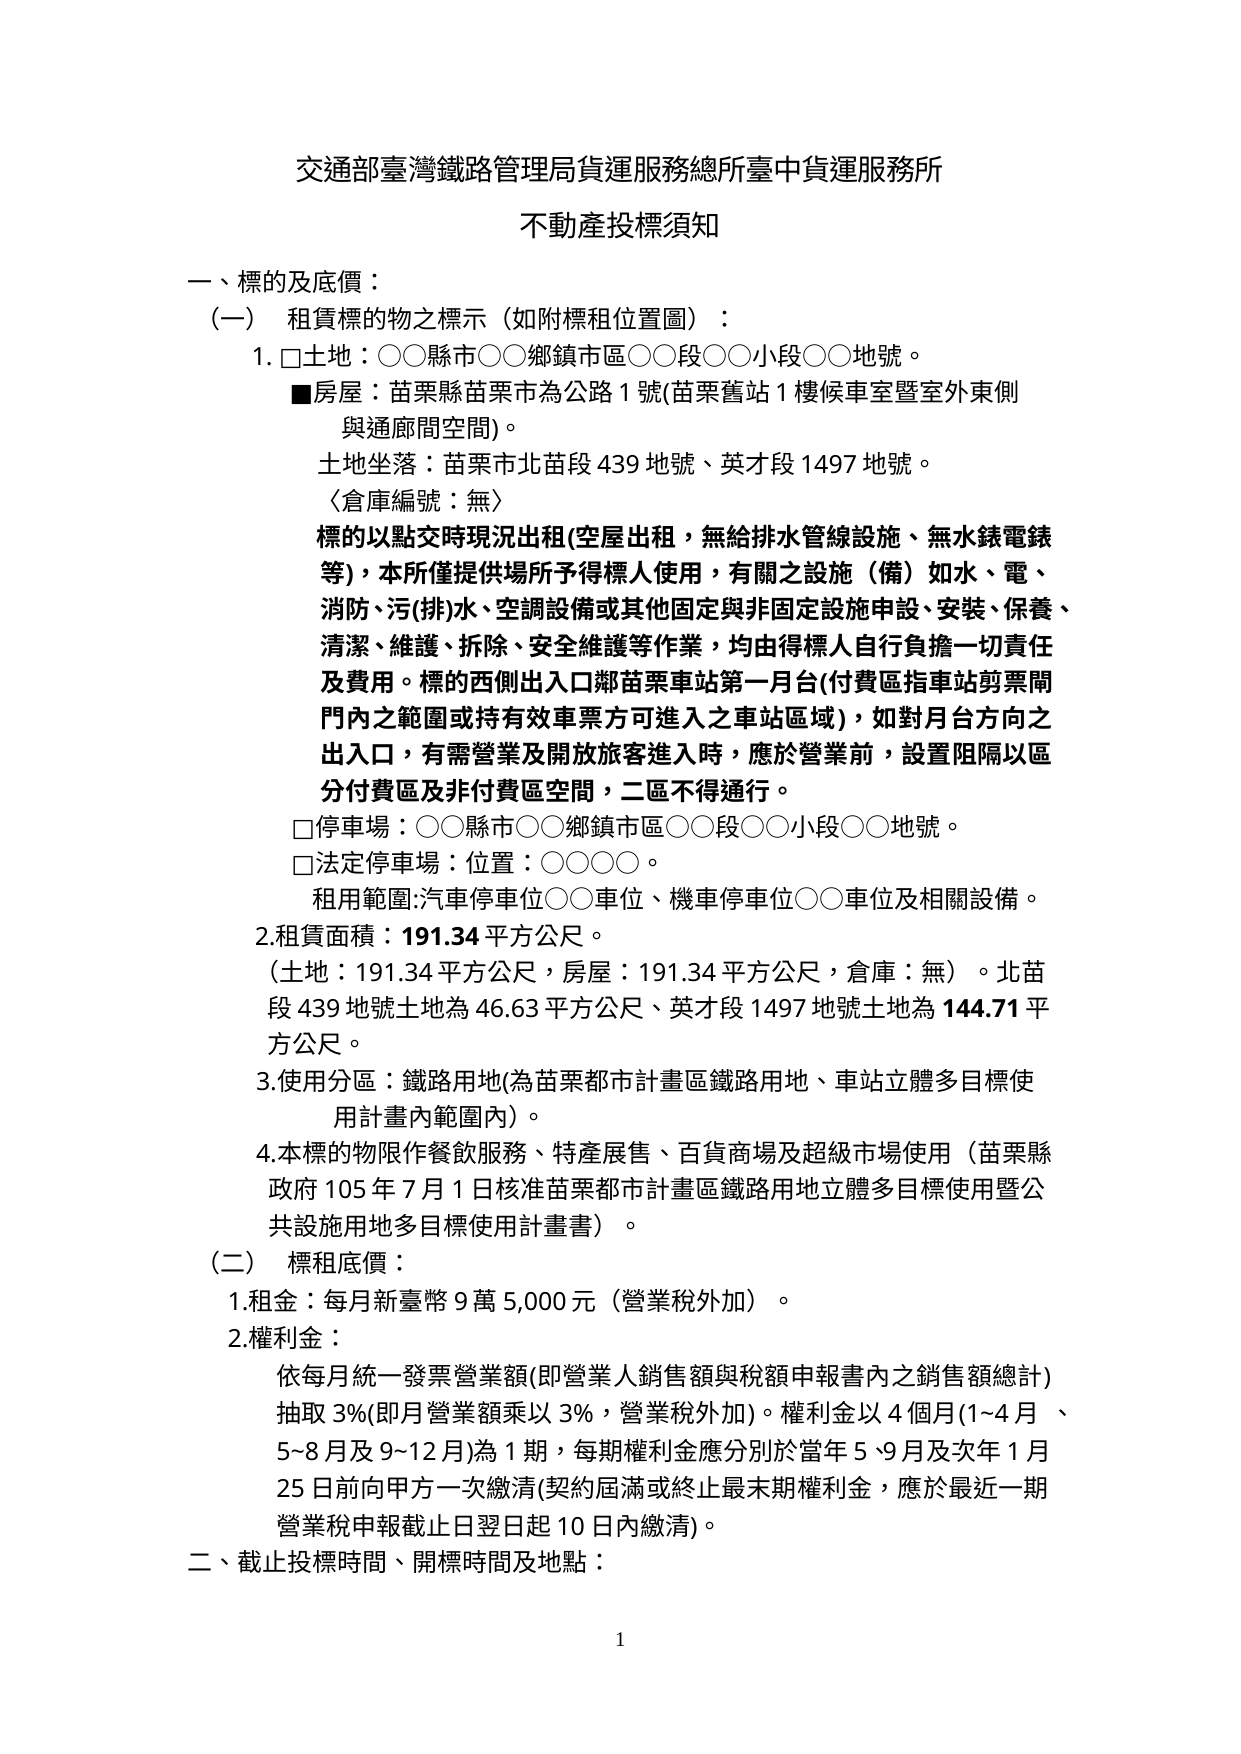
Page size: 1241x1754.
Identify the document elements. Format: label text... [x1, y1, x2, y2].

text □法定停車場：位置：○○○○。 [252, 844, 1053, 880]
text 2.租賃面積：191.34平方公尺。 [234, 916, 1053, 952]
text 不動產投標須知 [187, 206, 1053, 244]
text 1. □土地：○○縣市○○鄉鎮市區○○段○○小段○○地號。 [251, 336, 1053, 372]
text 共設施用地多目標使用計畫書）。 [234, 1206, 1053, 1242]
text 二、截止投標時間、開標時間及地點： [187, 1542, 1053, 1579]
list 標租底價： [195, 1242, 1051, 1280]
text 標的以點交時現況出租(空屋出租，無給排水管線設施、無水錶電錶等)，本所僅提供場所予得標人使用，有關之設施（備）如水、電、消防、污(排)水、空調設備或其他固定與非固定設施申設、安裝、保養、清潔、維護、拆除、安全維護等作業，均由得標人自行負擔一切責任及費用。標的西側出入口鄰苗栗車站第一月台(付費區指車站剪票閘門內之範圍或持有效車票方可進入之車站區域)，如對月台方向之出入口，有需營業及開放旅客進入時，應於營業前，設置阻隔以區分付費區及非付費區空間，二區不得通行。 [316, 517, 1053, 807]
text 段439地號土地為46.63平方公尺、英才段1497地號土地為144.71平 [234, 989, 1053, 1025]
text □停車場：○○縣市○○鄉鎮市區○○段○○小段○○地號。 [291, 807, 1053, 844]
list 租賃標的物之標示（如附標租位置圖）： [195, 299, 1051, 336]
text 2.權利金： [195, 1317, 1051, 1355]
text 4.本標的物限作餐飲服務、特產展售、百貨商場及超級市場使用（苗栗縣 [234, 1134, 1053, 1170]
text 政府105年7月1日核准苗栗都市計畫區鐵路用地立體多目標使用暨公 [234, 1170, 1053, 1206]
text 3.使用分區：鐵路用地(為苗栗都市計畫區鐵路用地、車站立體多目標使 [234, 1061, 1053, 1097]
text 租用範圍:汽車停車位○○車位、機車停車位○○車位及相關設備。 [250, 880, 1053, 916]
text 土地坐落：苗栗市北苗段439地號、英才段1497地號。 [317, 445, 1053, 481]
text 交通部臺灣鐵路管理局貨運服務總所臺中貨運服務所 [187, 150, 1053, 187]
text 依每月統一發票營業額(即營業人銷售額與稅額申報書內之銷售額總計) 抽取3%(即月營業額乘以3%，營業稅外加)。權利金以4個月(1~4月、5~8月及9~12月)為1期，每期權利金應分別於當年5、9月及次年1月25日前向甲方一次繳清(契約屆滿或終止最末期權利金，應於最近一期營業稅申報截止日翌日起10日內繳清)。 [276, 1355, 1051, 1542]
text ■房屋：苗栗縣苗栗市為公路1號(苗栗舊站1樓候車室暨室外東側 [289, 372, 1053, 409]
text 一、標的及底價： [187, 262, 1053, 299]
text 與通廊間空間)。 [289, 409, 1053, 445]
text 〈倉庫編號：無〉 [254, 481, 1053, 517]
text 方公尺。 [234, 1025, 1053, 1061]
text （土地：191.34平方公尺，房屋：191.34平方公尺，倉庫：無）。北苗 [234, 952, 1053, 989]
text 用計畫內範圍內）。 [234, 1097, 1053, 1134]
text 1.租金：每月新臺幣9萬5,000元（營業稅外加）。 [195, 1280, 1051, 1317]
